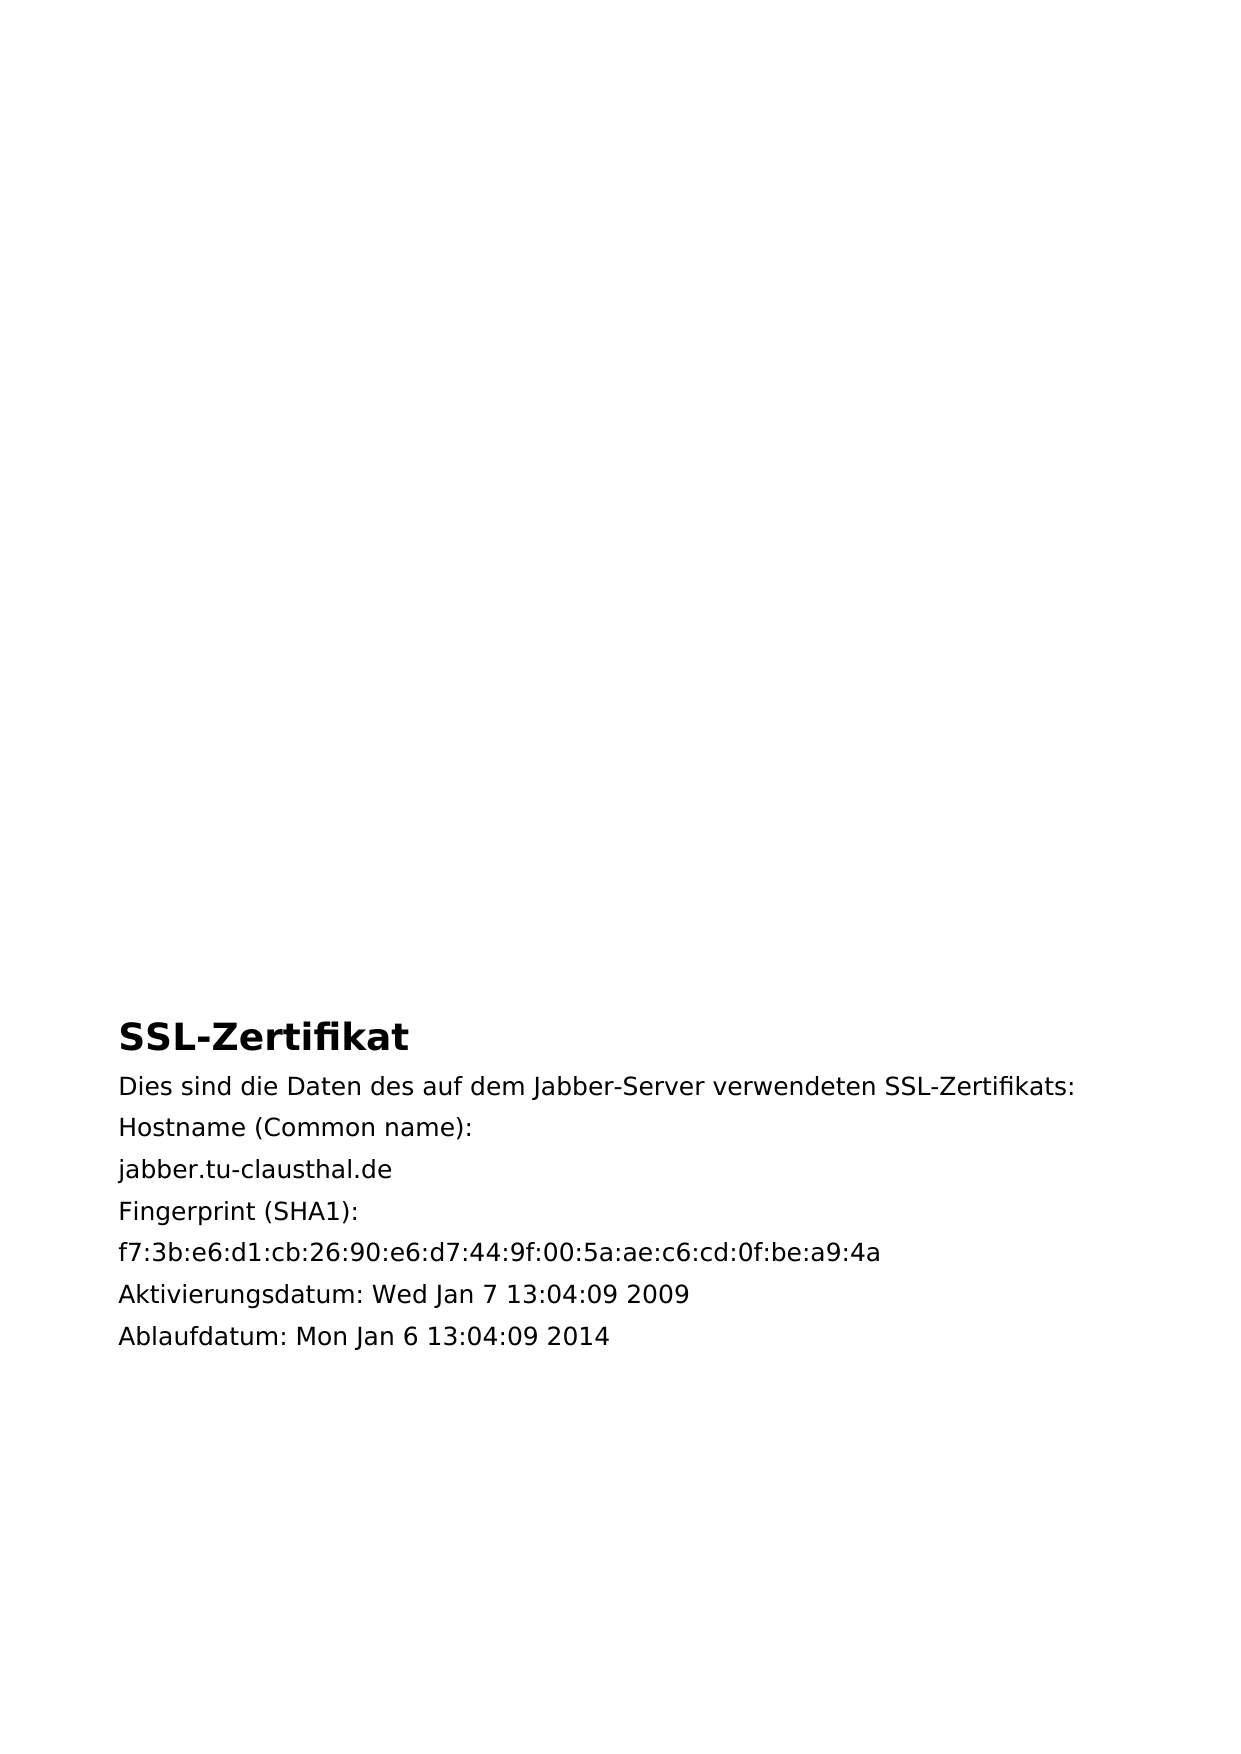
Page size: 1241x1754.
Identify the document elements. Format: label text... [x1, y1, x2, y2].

text Hier ein Beispiel für die Konfiguration eines Jabber-Clients: [118, 118, 1122, 978]
text Hostname (Common name): [118, 1113, 1122, 1143]
text Fingerprint (SHA1): [118, 1197, 1122, 1226]
text f7:3b:e6:d1:cb:26:90:e6:d7:44:9f:00:5a:ae:c6:cd:0f:be:a9:4a [118, 1238, 1122, 1268]
text Dies sind die Daten des auf dem Jabber-Server verwendeten SSL-Zertifikats: [118, 1072, 1122, 1101]
text jabber.tu-clausthal.de [118, 1155, 1122, 1184]
subtitle SSL-Zertifikat [118, 1016, 1122, 1059]
text Aktivierungsdatum: Wed Jan 7 13:04:09 2009 [118, 1280, 1122, 1309]
text Ablaufdatum: Mon Jan 6 13:04:09 2014 [118, 1322, 1122, 1351]
